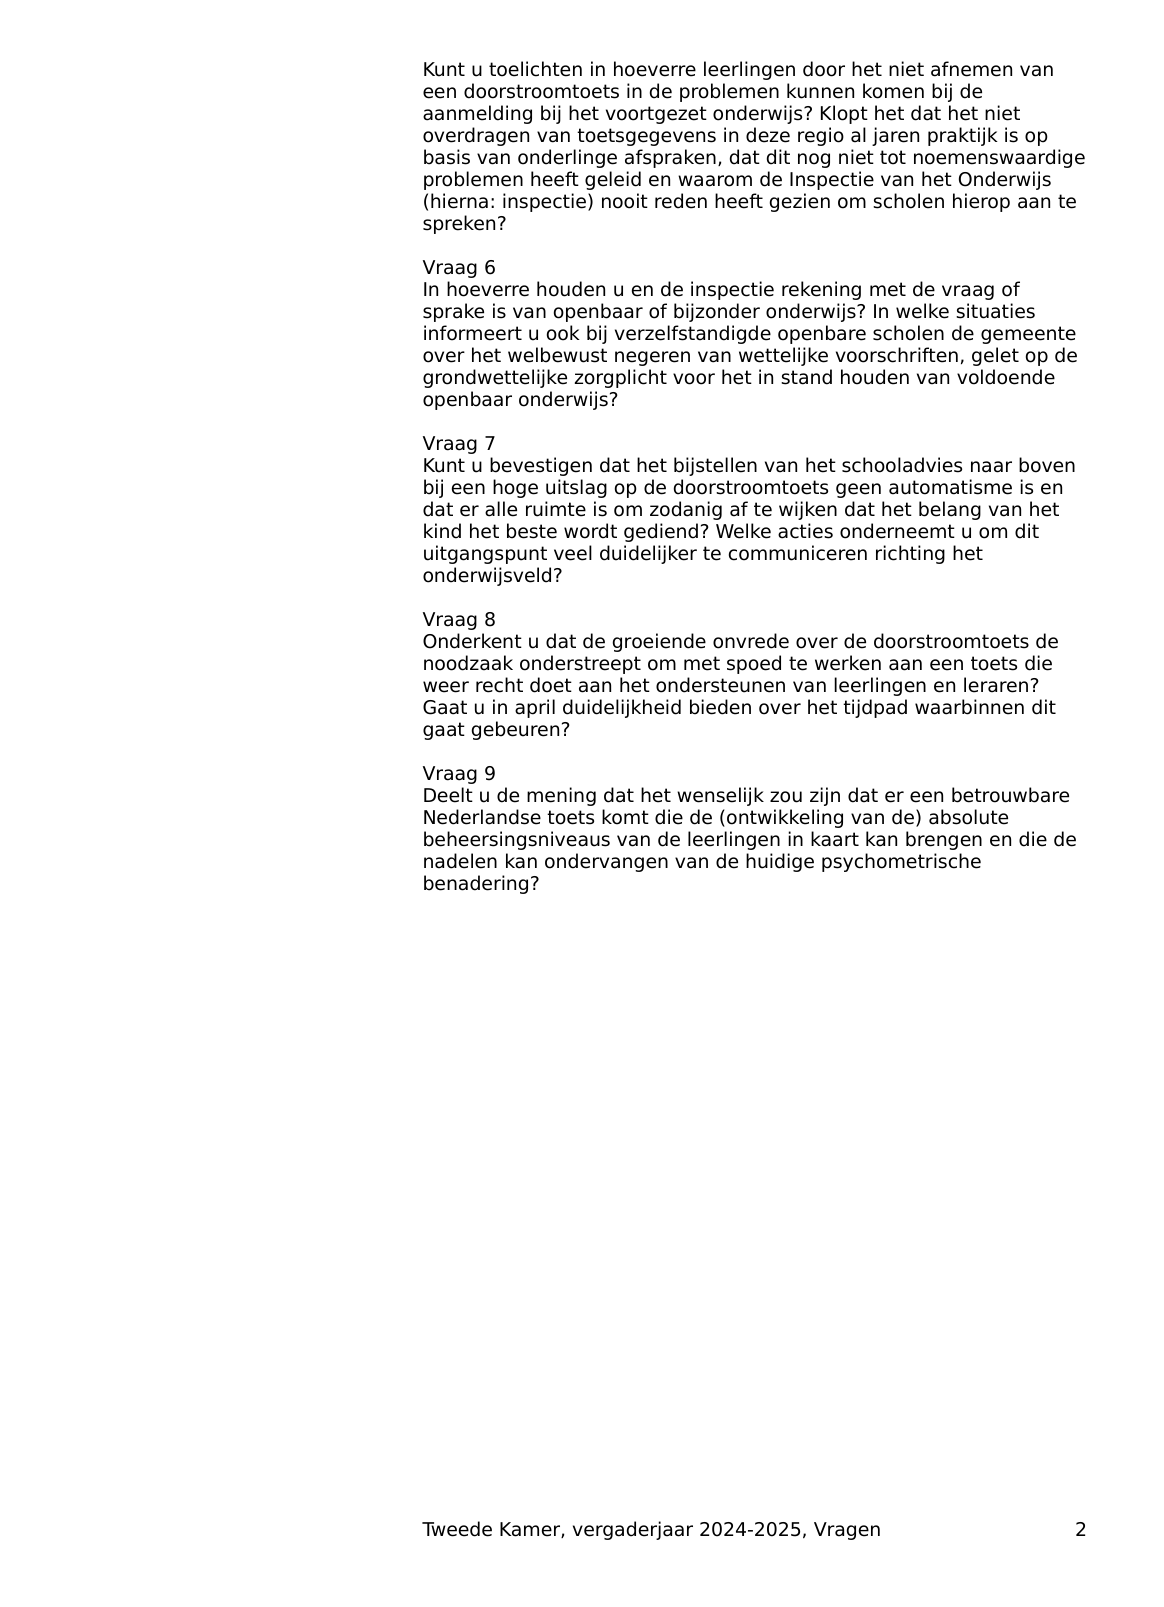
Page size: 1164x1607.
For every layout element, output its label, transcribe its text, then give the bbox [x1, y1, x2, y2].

text Onderkent u dat de groeiende onvrede over de doorstroomtoets de noodzaak onderstreept om met spoed te werken aan een toets die weer recht doet aan het ondersteunen van leerlingen en leraren? Gaat u in april duidelijkheid bieden over het tijdpad waarbinnen dit gaat gebeuren? [422, 631, 1087, 741]
text Kunt u bevestigen dat het bijstellen van het schooladvies naar boven bij een hoge uitslag op de doorstroomtoets geen automatisme is en dat er alle ruimte is om zodanig af te wijken dat het belang van het kind het beste wordt gediend? Welke acties onderneemt u om dit uitgangspunt veel duidelijker te communiceren richting het onderwijsveld? [422, 455, 1087, 587]
text In hoeverre houden u en de inspectie rekening met de vraag of sprake is van openbaar of bijzonder onderwijs? In welke situaties informeert u ook bij verzelfstandigde openbare scholen de gemeente over het welbewust negeren van wettelijke voorschriften, gelet op de grondwettelijke zorgplicht voor het in stand houden van voldoende openbaar onderwijs? [422, 279, 1087, 411]
text Vraag 8 [422, 609, 1087, 631]
text Kunt u toelichten in hoeverre leerlingen door het niet afnemen van een doorstroomtoets in de problemen kunnen komen bij de aanmelding bij het voortgezet onderwijs? Klopt het dat het niet overdragen van toetsgegevens in deze regio al jaren praktijk is op basis van onderlinge afspraken, dat dit nog niet tot noemenswaardige problemen heeft geleid en waarom de Inspectie van het Onderwijs (hierna: inspectie) nooit reden heeft gezien om scholen hierop aan te spreken? [422, 59, 1087, 235]
text Vraag 7 [422, 433, 1087, 455]
text Deelt u de mening dat het wenselijk zou zijn dat er een betrouwbare Nederlandse toets komt die de (ontwikkeling van de) absolute beheersingsniveaus van de leerlingen in kaart kan brengen en die de nadelen kan ondervangen van de huidige psychometrische benadering? [422, 785, 1087, 895]
text Vraag 9 [422, 763, 1087, 785]
text Vraag 6 [422, 257, 1087, 279]
